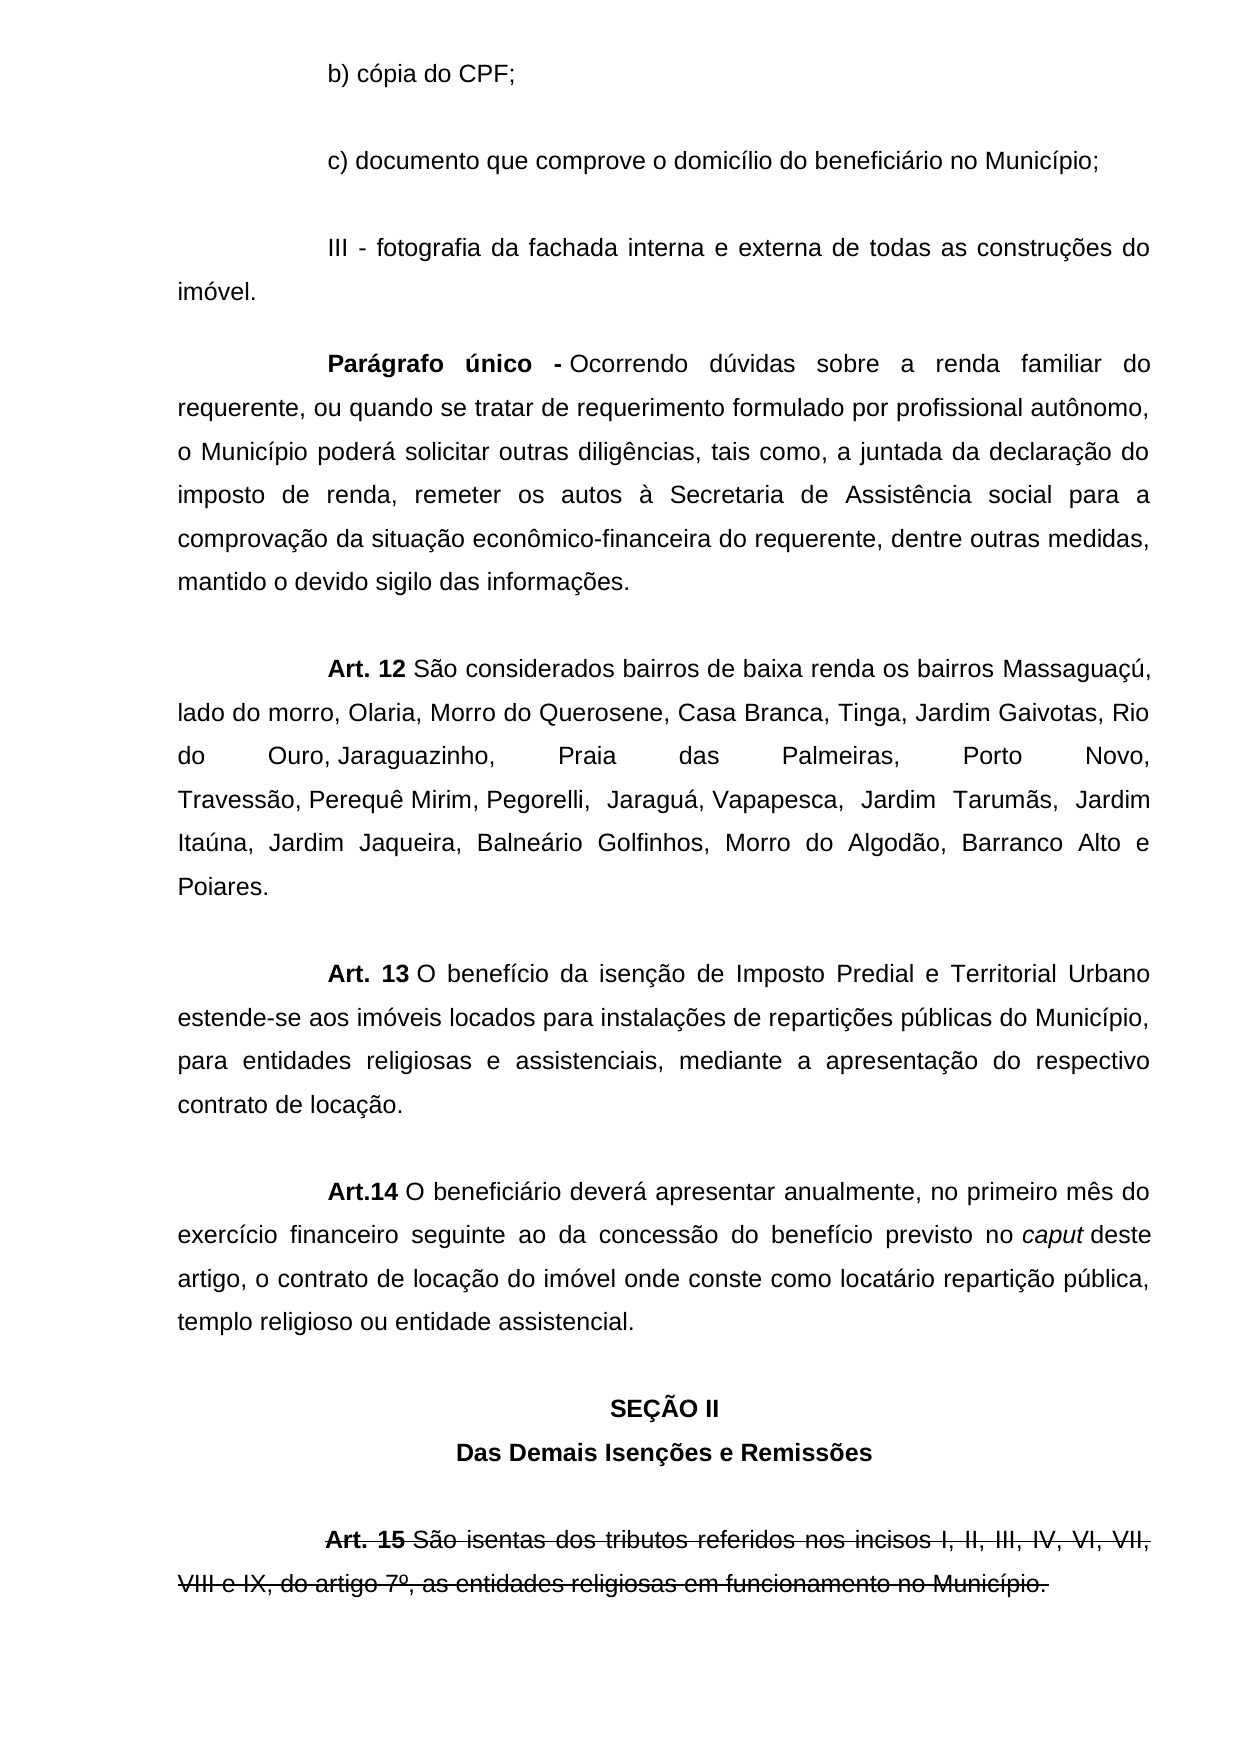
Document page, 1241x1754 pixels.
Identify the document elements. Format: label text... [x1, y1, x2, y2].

text SEÇÃO II [177, 1394, 1152, 1423]
text c) documento que comprove o domicílio do beneficiário no Município; [177, 146, 1152, 175]
text III - fotografia da fachada interna e externa de todas as construções do imóvel. [177, 233, 1152, 306]
text b) cópia do CPF; [177, 59, 1152, 88]
text Art. 15 São isentas dos tributos referidos nos incisos I, II, III, IV, VI, VII, VIII e IX, do artigo 7º, as entidades religiosas em funcionamento no Município. [177, 1525, 1152, 1598]
text Art. 13 O benefício da isenção de Imposto Predial e Territorial Urbano estende-se aos imóveis locados para instalações de repartições públicas do Município, para entidades religiosas e assistenciais, mediante a apresentação do respectivo contrato de locação. [177, 959, 1152, 1119]
text Parágrafo único - Ocorrendo dúvidas sobre a renda familiar do requerente, ou quando se tratar de requerimento formulado por profissional autônomo, o Município poderá solicitar outras diligências, tais como, a juntada da declaração do imposto de renda, remeter os autos à Secretaria de Assistência social para a comprovação da situação econômico-financeira do requerente, dentre outras medidas, mantido o devido sigilo das informações. [177, 349, 1152, 596]
text Art.14 O beneficiário deverá apresentar anualmente, no primeiro mês do exercício financeiro seguinte ao da concessão do benefício previsto no caput deste artigo, o contrato de locação do imóvel onde conste como locatário repartição pública, templo religioso ou entidade assistencial. [177, 1177, 1152, 1336]
text Art. 12 São considerados bairros de baixa renda os bairros Massaguaçú, lado do morro, Olaria, Morro do Querosene, Casa Branca, Tinga, Jardim Gaivotas, Rio do Ouro, Jaraguazinho, Praia das Palmeiras, Porto Novo, Travessão, Perequê Mirim, Pegorelli, Jaraguá, Vapapesca, Jardim Tarumãs, Jardim Itaúna, Jardim Jaqueira, Balneário Golfinhos, Morro do Algodão, Barranco Alto e Poiares. [177, 654, 1152, 901]
text Das Demais Isenções e Remissões [177, 1438, 1152, 1467]
